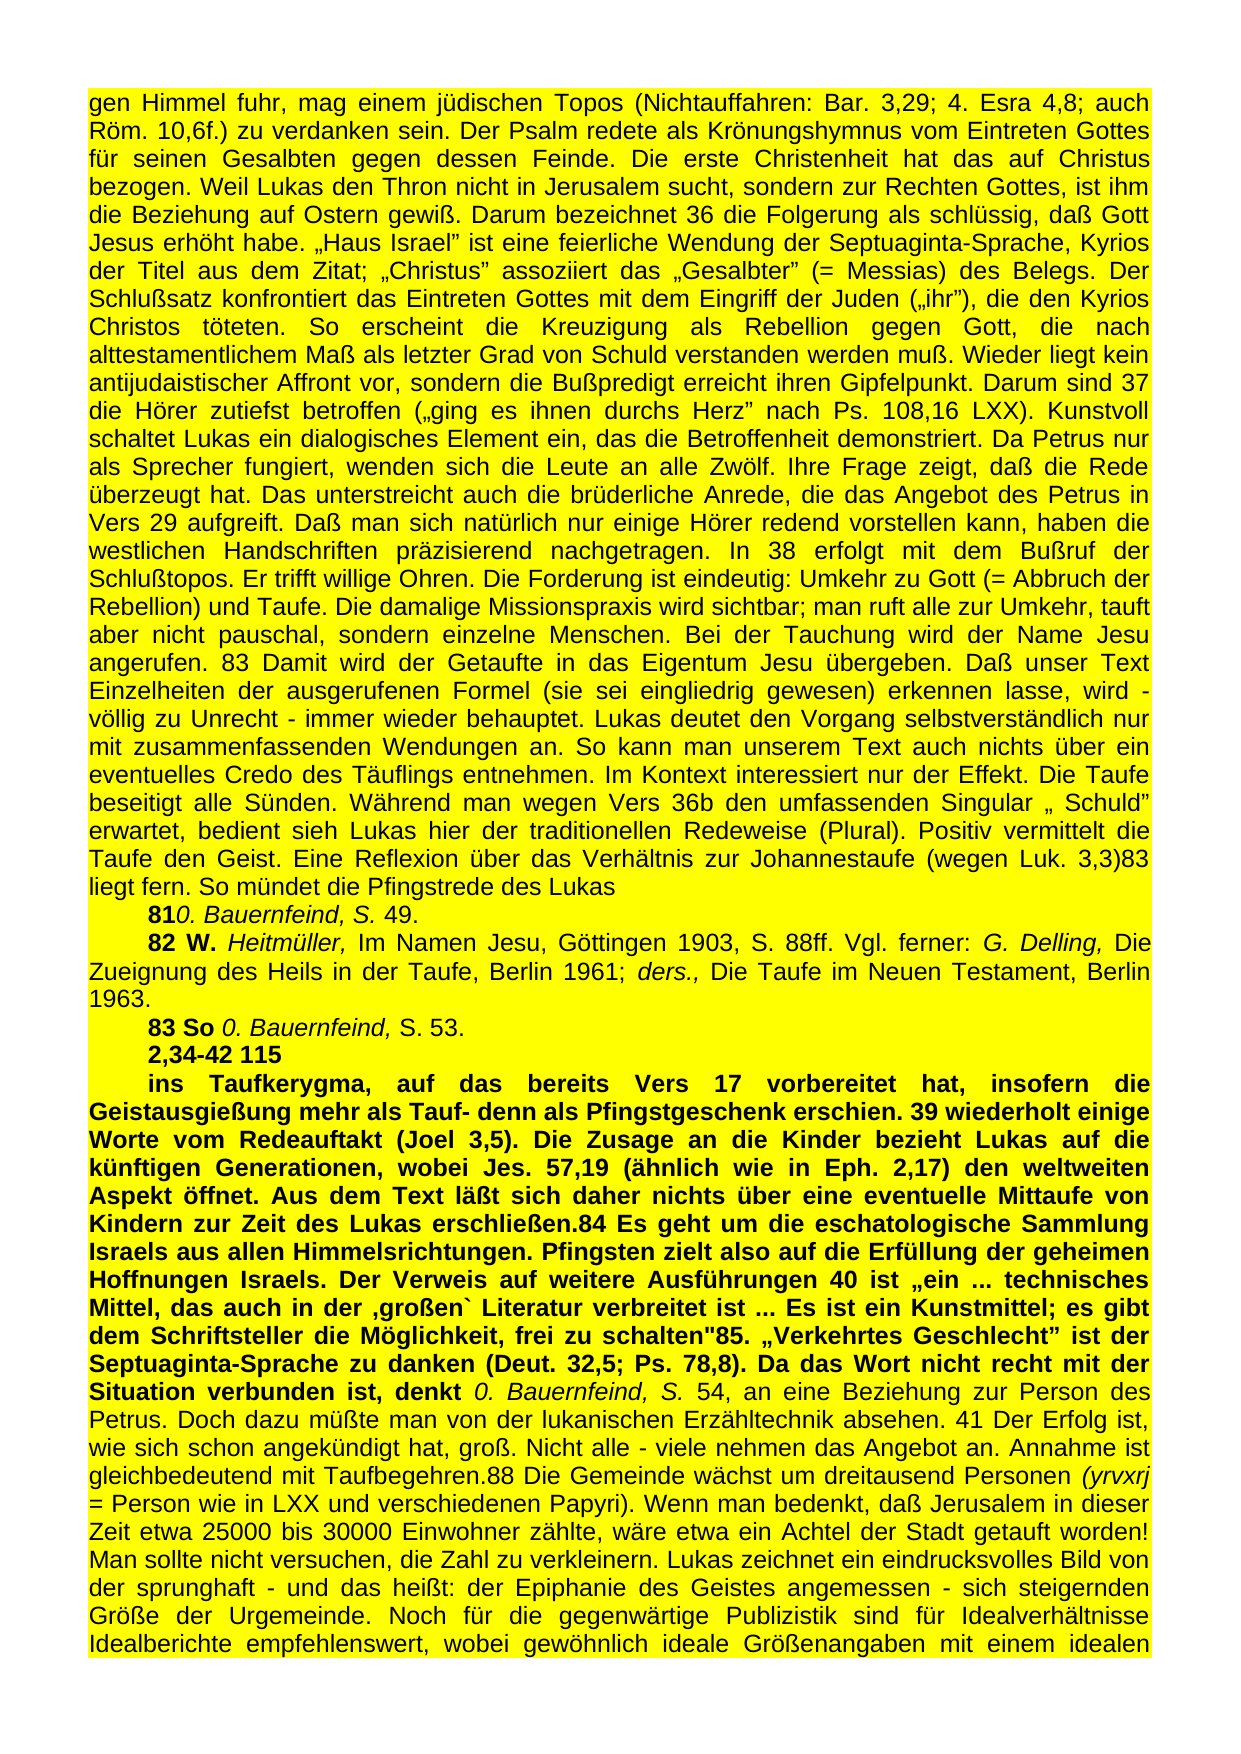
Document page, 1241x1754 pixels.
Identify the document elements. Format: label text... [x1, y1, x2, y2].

text 83 So 0. Bauernfeind, S. 53. [88, 1013, 1152, 1041]
text ins Taufkerygma, auf das bereits Vers 17 vorbereitet hat, insofern die Geistausgießung mehr als Tauf- denn als Pfingstgeschenk erschien. 39 wiederholt einige Worte vom Redeauftakt (Joel 3,5). Die Zusage an die Kinder bezieht Lukas auf die künftigen Generationen, wobei Jes. 57,19 (ähnlich wie in Eph. 2,17) den weltweiten Aspekt öffnet. Aus dem Text läßt sich daher nichts über eine eventuelle Mittaufe von Kindern zur Zeit des Lukas erschließen.84 Es geht um die eschatologische Sammlung Israels aus allen Himmelsrichtungen. Pfingsten zielt also auf die Erfüllung der geheimen Hoffnungen Israels. Der Verweis auf weitere Ausführungen 40 ist „ein ... technisches Mittel, das auch in der ,großen` Literatur verbreitet ist ... Es ist ein Kunstmittel; es gibt dem Schriftsteller die Möglichkeit, frei zu schalten"85. „Verkehrtes Geschlecht” ist der Septuaginta-Sprache zu danken (Deut. 32,5; Ps. 78,8). Da das Wort nicht recht mit der Situation verbunden ist, denkt 0. Bauernfeind, S. 54, an eine Beziehung zur Person des Petrus. Doch dazu müßte man von der lukanischen Erzähltechnik absehen. 41 Der Erfolg ist, wie sich schon angekündigt hat, groß. Nicht alle - viele nehmen das Angebot an. Annahme ist gleichbedeutend mit Taufbegehren.88 Die Gemeinde wächst um dreitausend Personen (yrvxrj = Person wie in LXX und verschiedenen Papyri). Wenn man bedenkt, daß Jerusalem in dieser Zeit etwa 25000 bis 30000 Einwohner zählte, wäre etwa ein Achtel der Stadt getauft worden! Man sollte nicht versuchen, die Zahl zu verkleinern. Lukas zeichnet ein eindrucksvolles Bild von der sprunghaft - und das heißt: der Epiphanie des Geistes angemessen - sich steigernden Größe der Urgemeinde. Noch für die gegenwärtige Publizistik sind für Idealverhältnisse Idealberichte empfehlenswert, wobei gewöhnlich ideale Größenangaben mit einem idealen [88, 1069, 1152, 1658]
text 810. Bauernfeind, S. 49. [88, 901, 1152, 929]
text gen Himmel fuhr, mag einem jüdischen Topos (Nichtauffahren: Bar. 3,29; 4. Esra 4,8; auch Röm. 10,6f.) zu verdanken sein. Der Psalm redete als Krönungshymnus vom Eintreten Gottes für seinen Gesalbten gegen dessen Feinde. Die erste Christenheit hat das auf Christus bezogen. Weil Lukas den Thron nicht in Jerusalem sucht, sondern zur Rechten Gottes, ist ihm die Beziehung auf Ostern gewiß. Darum bezeichnet 36 die Folgerung als schlüssig, daß Gott Jesus erhöht habe. „Haus Israel” ist eine feierliche Wendung der Septuaginta-Sprache, Kyrios der Titel aus dem Zitat; „Christus” assoziiert das „Gesalbter” (= Messias) des Belegs. Der Schlußsatz konfrontiert das Eintreten Gottes mit dem Eingriff der Juden („ihr”), die den Kyrios Christos töteten. So erscheint die Kreuzigung als Rebellion gegen Gott, die nach alttestamentlichem Maß als letzter Grad von Schuld verstanden werden muß. Wieder liegt kein antijudaistischer Affront vor, sondern die Bußpredigt erreicht ihren Gipfelpunkt. Darum sind 37 die Hörer zutiefst betroffen („ging es ihnen durchs Herz” nach Ps. 108,16 LXX). Kunstvoll schaltet Lukas ein dialogisches Element ein, das die Betroffenheit demonstriert. Da Petrus nur als Sprecher fungiert, wenden sich die Leute an alle Zwölf. Ihre Frage zeigt, daß die Rede überzeugt hat. Das unterstreicht auch die brüderliche Anrede, die das Angebot des Petrus in Vers 29 aufgreift. Daß man sich natürlich nur einige Hörer redend vorstellen kann, haben die westlichen Handschriften präzisierend nachgetragen. In 38 erfolgt mit dem Bußruf der Schlußtopos. Er trifft willige Ohren. Die Forderung ist eindeutig: Umkehr zu Gott (= Abbruch der Rebellion) und Taufe. Die damalige Missionspraxis wird sichtbar; man ruft alle zur Umkehr, tauft aber nicht pauschal, sondern einzelne Menschen. Bei der Tauchung wird der Name Jesu angerufen. 83 Damit wird der Getaufte in das Eigentum Jesu übergeben. Daß unser Text Einzelheiten der ausgerufenen Formel (sie sei eingliedrig gewesen) erkennen lasse, wird - völlig zu Unrecht - immer wieder behauptet. Lukas deutet den Vorgang selbstverständlich nur mit zusammenfassenden Wendungen an. So kann man unserem Text auch nichts über ein eventuelles Credo des Täuflings entnehmen. Im Kontext interessiert nur der Effekt. Die Taufe beseitigt alle Sünden. Während man wegen Vers 36b den umfassenden Singular „ Schuld” erwartet, bedient sieh Lukas hier der traditionellen Redeweise (Plural). Positiv vermittelt die Taufe den Geist. Eine Reflexion über das Verhältnis zur Johannestaufe (wegen Luk. 3,3)83 liegt fern. So mündet die Pfingstrede des Lukas [88, 88, 1152, 901]
text 2,34-42 115 [88, 1041, 1152, 1069]
text 82 W. Heitmüller, Im Namen Jesu, Göttingen 1903, S. 88ff. Vgl. ferner: G. Delling, Die Zueignung des Heils in der Taufe, Berlin 1961; ders., Die Taufe im Neuen Testament, Berlin 1963. [88, 929, 1152, 1013]
